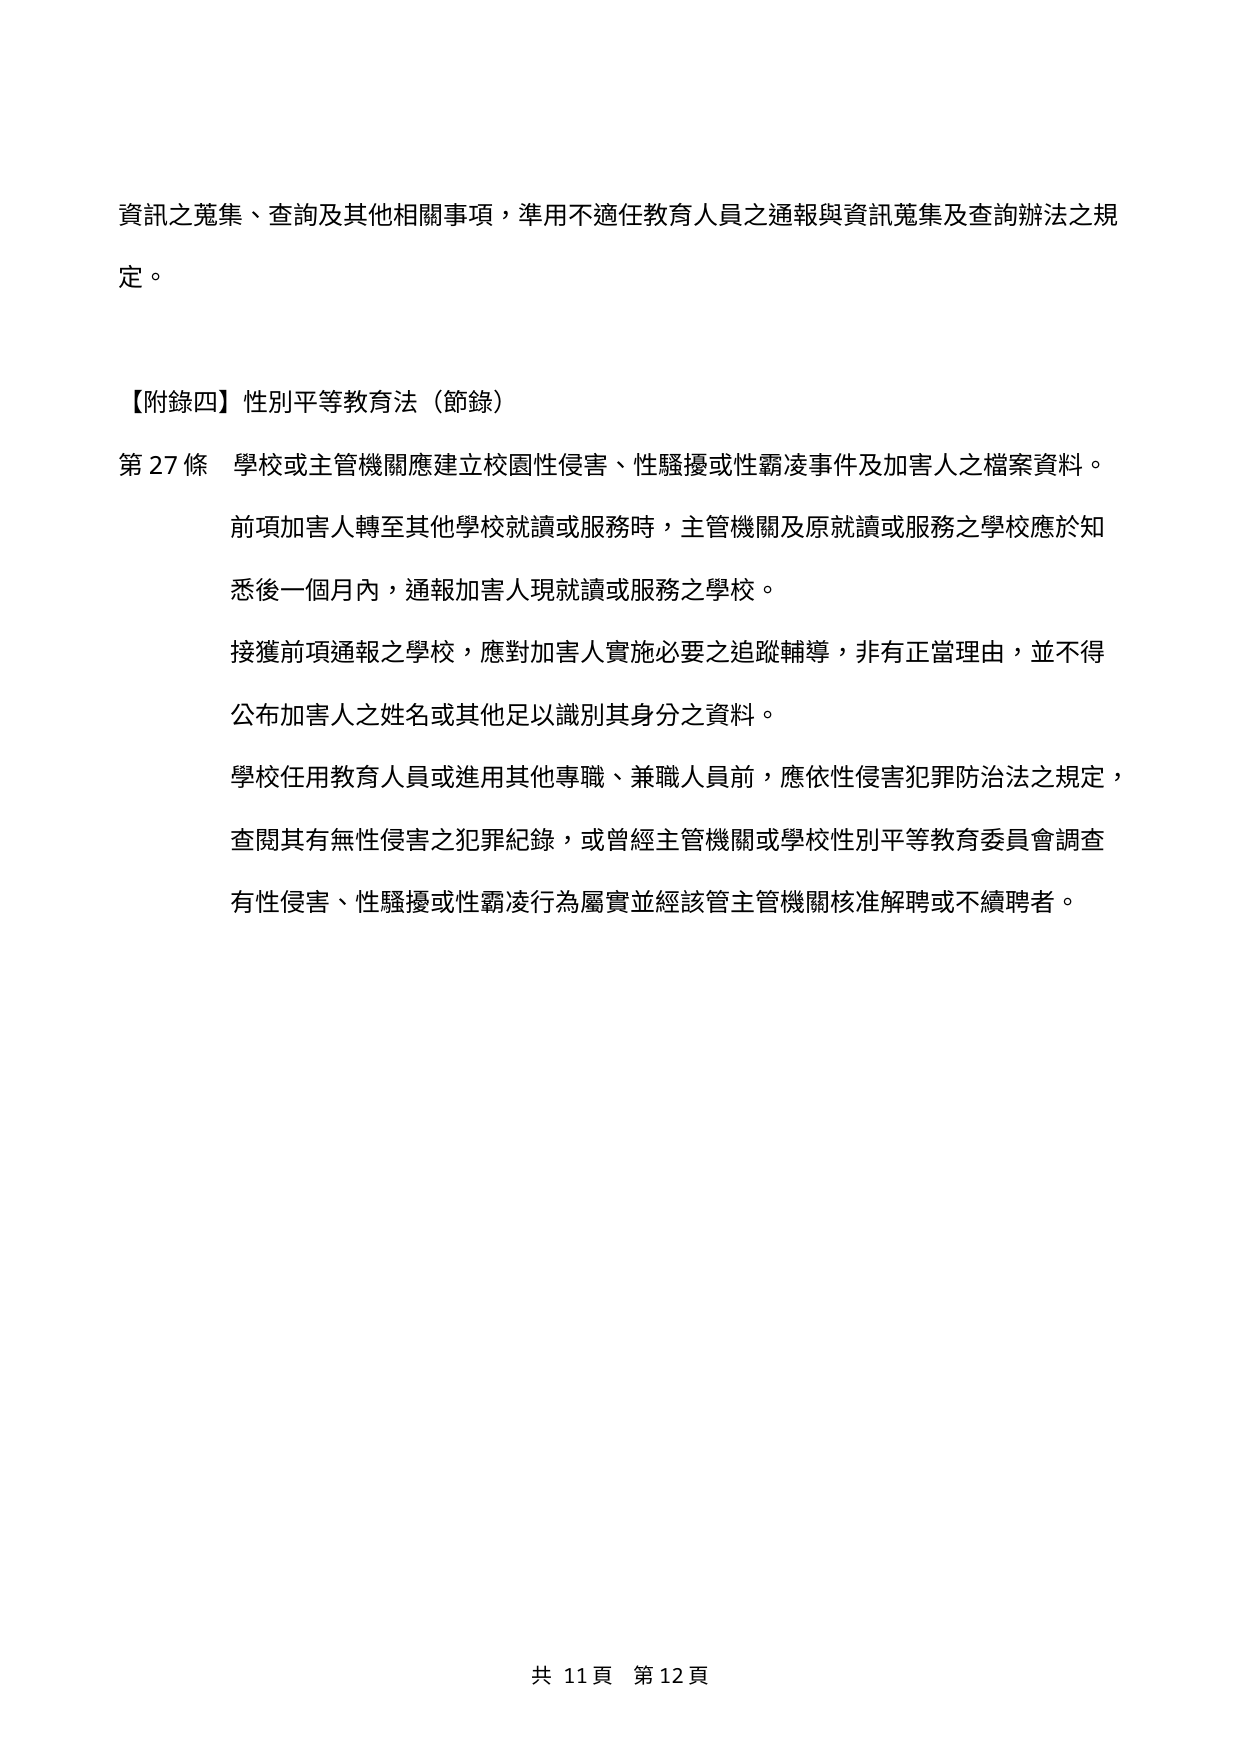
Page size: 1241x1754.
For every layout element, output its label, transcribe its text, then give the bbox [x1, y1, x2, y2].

text 前項加害人轉至其他學校就讀或服務時，主管機關及原就讀或服務之學校應於知悉後一個月內，通報加害人現就讀或服務之學校。 [231, 484, 1122, 609]
text 接獲前項通報之學校，應對加害人實施必要之追蹤輔導，非有正當理由，並不得公布加害人之姓名或其他足以識別其身分之資料。 [231, 609, 1122, 734]
text 資訊之蒐集、查詢及其他相關事項，準用不適任教育人員之通報與資訊蒐集及查詢辦法之規定。 [118, 172, 1122, 297]
text 第27條 學校或主管機關應建立校園性侵害、性騷擾或性霸凌事件及加害人之檔案資料。 [118, 422, 1122, 484]
text 【附錄四】性別平等教育法（節錄） [118, 359, 1122, 422]
text 學校任用教育人員或進用其他專職、兼職人員前，應依性侵害犯罪防治法之規定，查閱其有無性侵害之犯罪紀錄，或曾經主管機關或學校性別平等教育委員會調查有性侵害、性騷擾或性霸凌行為屬實並經該管主管機關核准解聘或不續聘者。 [231, 734, 1122, 922]
